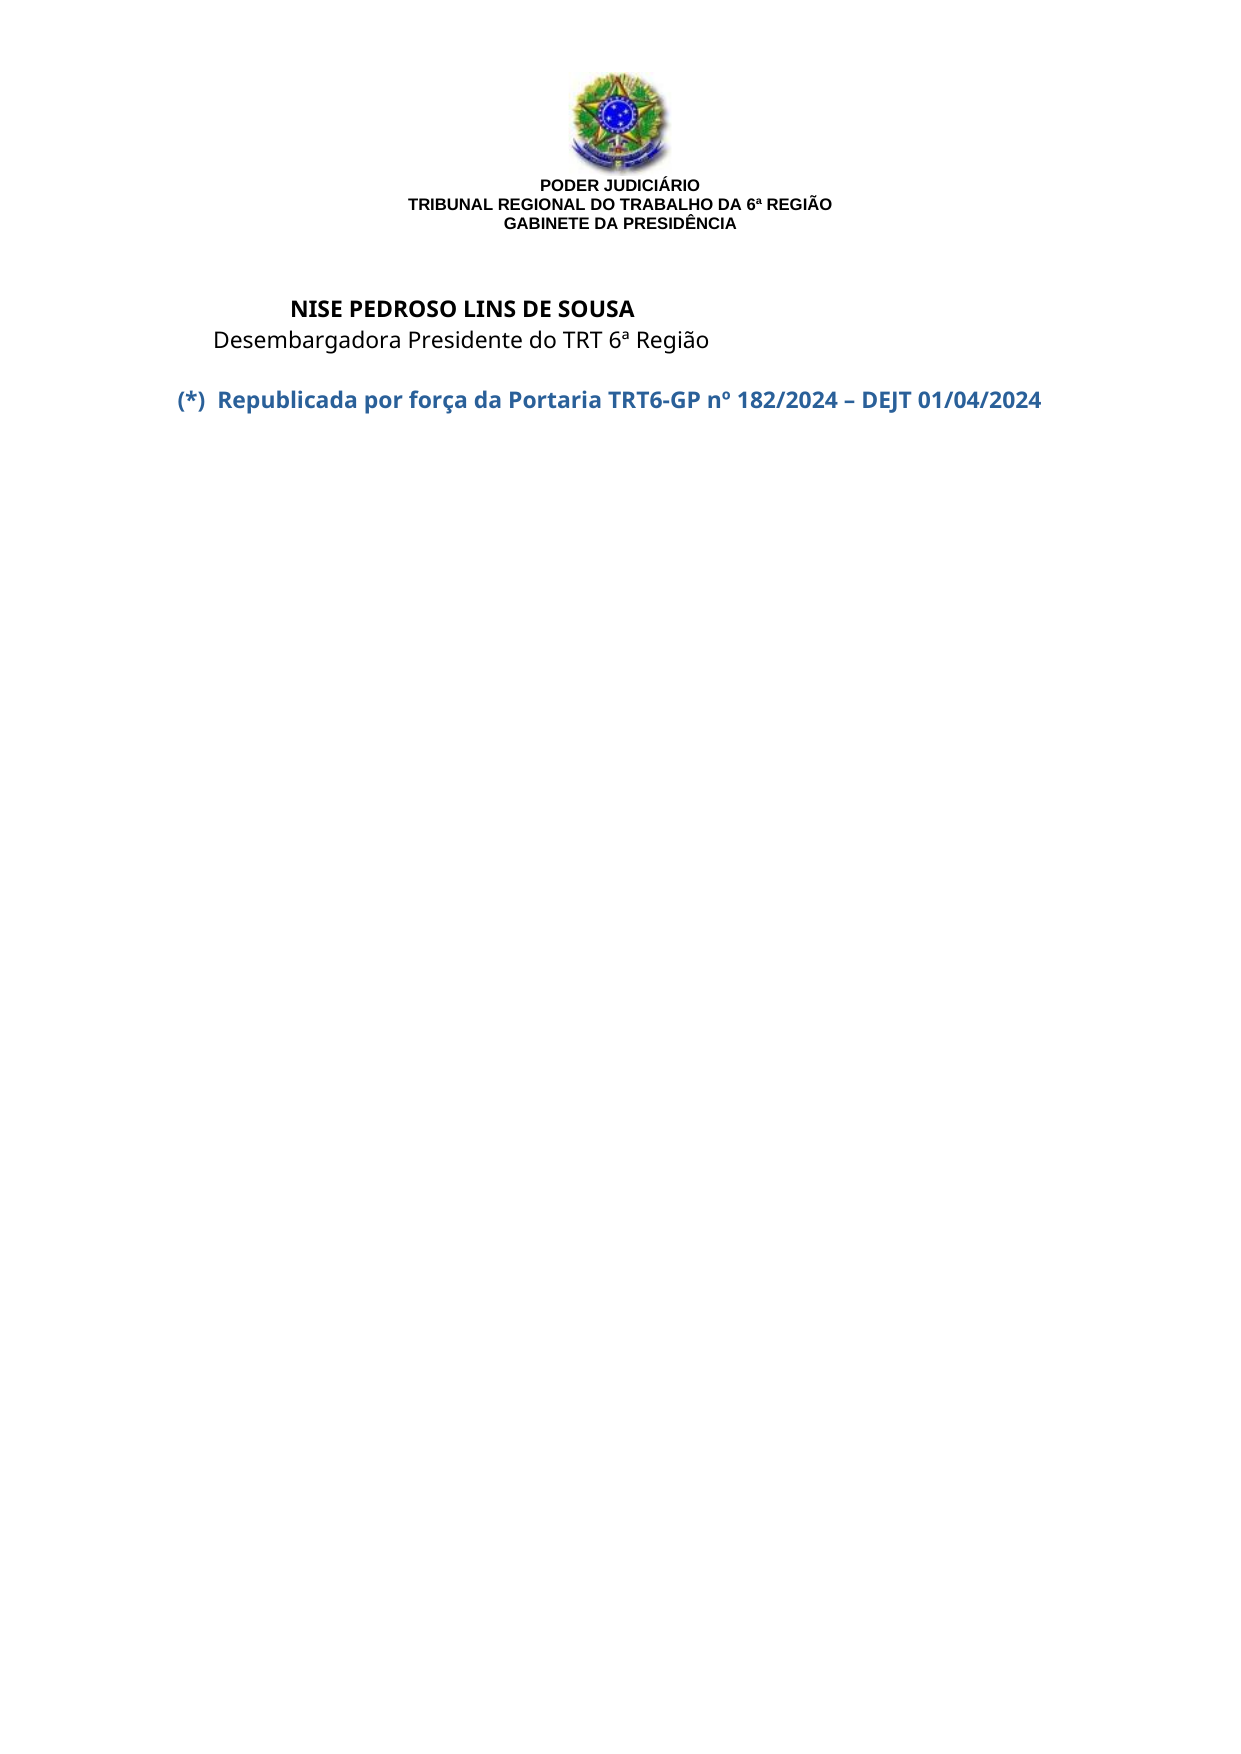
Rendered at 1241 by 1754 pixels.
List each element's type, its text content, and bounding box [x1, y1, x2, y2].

text Desembargadora Presidente do TRT 6ª Região [177, 324, 1063, 355]
text (*) Republicada por força da Portaria TRT6-GP nº 182/2024 – DEJT 01/04/2024 [177, 384, 1063, 415]
text NISE PEDROSO LINS DE SOUSA [177, 293, 1063, 324]
picture [568, 72, 672, 176]
